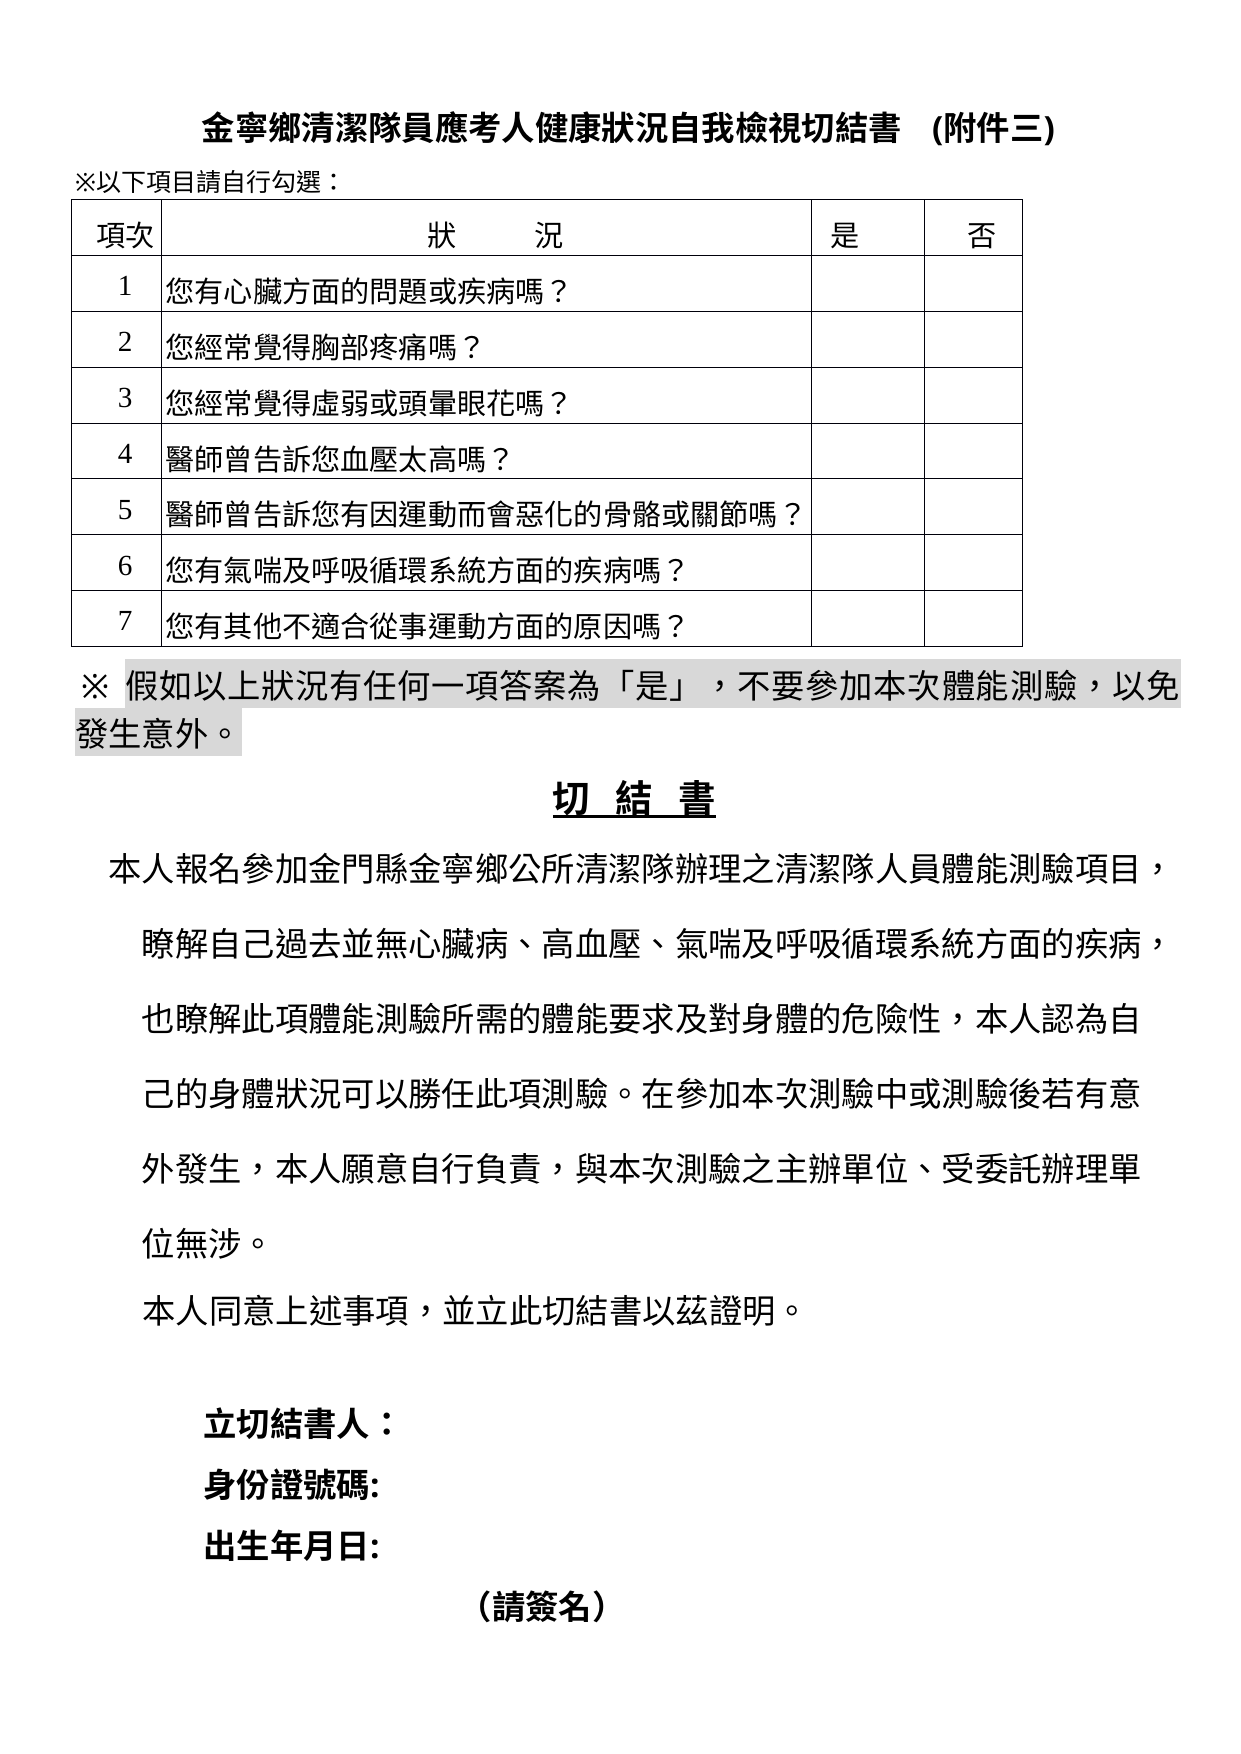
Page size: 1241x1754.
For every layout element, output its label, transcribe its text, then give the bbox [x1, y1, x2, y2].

text 本人報名參加金門縣金寧鄉公所清潔隊辦理之清潔隊人員體能測驗項目，瞭解自己過去並無心臟病、高血壓、氣喘及呼吸循環系統方面的疾病，也瞭解此項體能測驗所需的體能要求及對身體的危險性，本人認為自己的身體狀況可以勝任此項測驗。在參加本次測驗中或測驗後若有意外發生，本人願意自行負責，與本次測驗之主辦單位、受委託辦理單位無涉。 [75, 823, 1165, 1273]
text （請簽名） [75, 1581, 1181, 1629]
table_cell 您有其他不適合從事運動方面的原因嗎？ [162, 591, 811, 646]
table_cell [925, 479, 1022, 534]
table_cell 7 [72, 591, 161, 646]
table_cell [925, 256, 1022, 311]
table_cell [925, 368, 1022, 422]
table_cell 您有氣喘及呼吸循環系統方面的疾病嗎？ [162, 535, 811, 590]
text 出生年月日: [75, 1520, 1181, 1568]
table_cell 5 [72, 479, 161, 534]
text ※以下項目請自行勾選： [75, 163, 1181, 199]
table_cell 4 [72, 424, 161, 478]
table_cell [925, 424, 1022, 478]
table_cell [812, 591, 924, 646]
table_cell 2 [72, 312, 161, 367]
table_cell 醫師曾告訴您有因運動而會惡化的骨骼或關節嗎？ [162, 479, 811, 534]
table_cell [812, 424, 924, 478]
table_cell 3 [72, 368, 161, 422]
table_cell [812, 535, 924, 590]
table_cell [812, 312, 924, 367]
text 金寧鄉清潔隊員應考人健康狀況自我檢視切結書 (附件三) [75, 102, 1181, 150]
table_cell [925, 535, 1022, 590]
table_cell 醫師曾告訴您血壓太高嗎？ [162, 424, 811, 478]
table_cell 1 [72, 256, 161, 311]
table_header 否 [925, 200, 1022, 255]
text 身份證號碼: [75, 1459, 1181, 1507]
table_cell 6 [72, 535, 161, 590]
text 本人同意上述事項，並立此切結書以茲證明。 [75, 1285, 1181, 1333]
table_cell [812, 256, 924, 311]
text 切 結 書 [87, 768, 1181, 823]
table_cell [925, 312, 1022, 367]
list 假如以上狀況有任何一項答案為「是」，不要參加本次體能測驗，以免發生意外。 [75, 659, 1181, 756]
table_header 項次 [72, 200, 161, 255]
table_header 狀 況 [162, 200, 811, 255]
table_cell 您經常覺得胸部疼痛嗎？ [162, 312, 811, 367]
table_cell 您經常覺得虛弱或頭暈眼花嗎？ [162, 368, 811, 422]
table_cell [925, 591, 1022, 646]
table_header 是 [812, 200, 924, 255]
table_cell [812, 479, 924, 534]
text 立切結書人： [75, 1398, 1181, 1446]
table_cell 您有心臟方面的問題或疾病嗎？ [162, 256, 811, 311]
table_cell [812, 368, 924, 422]
